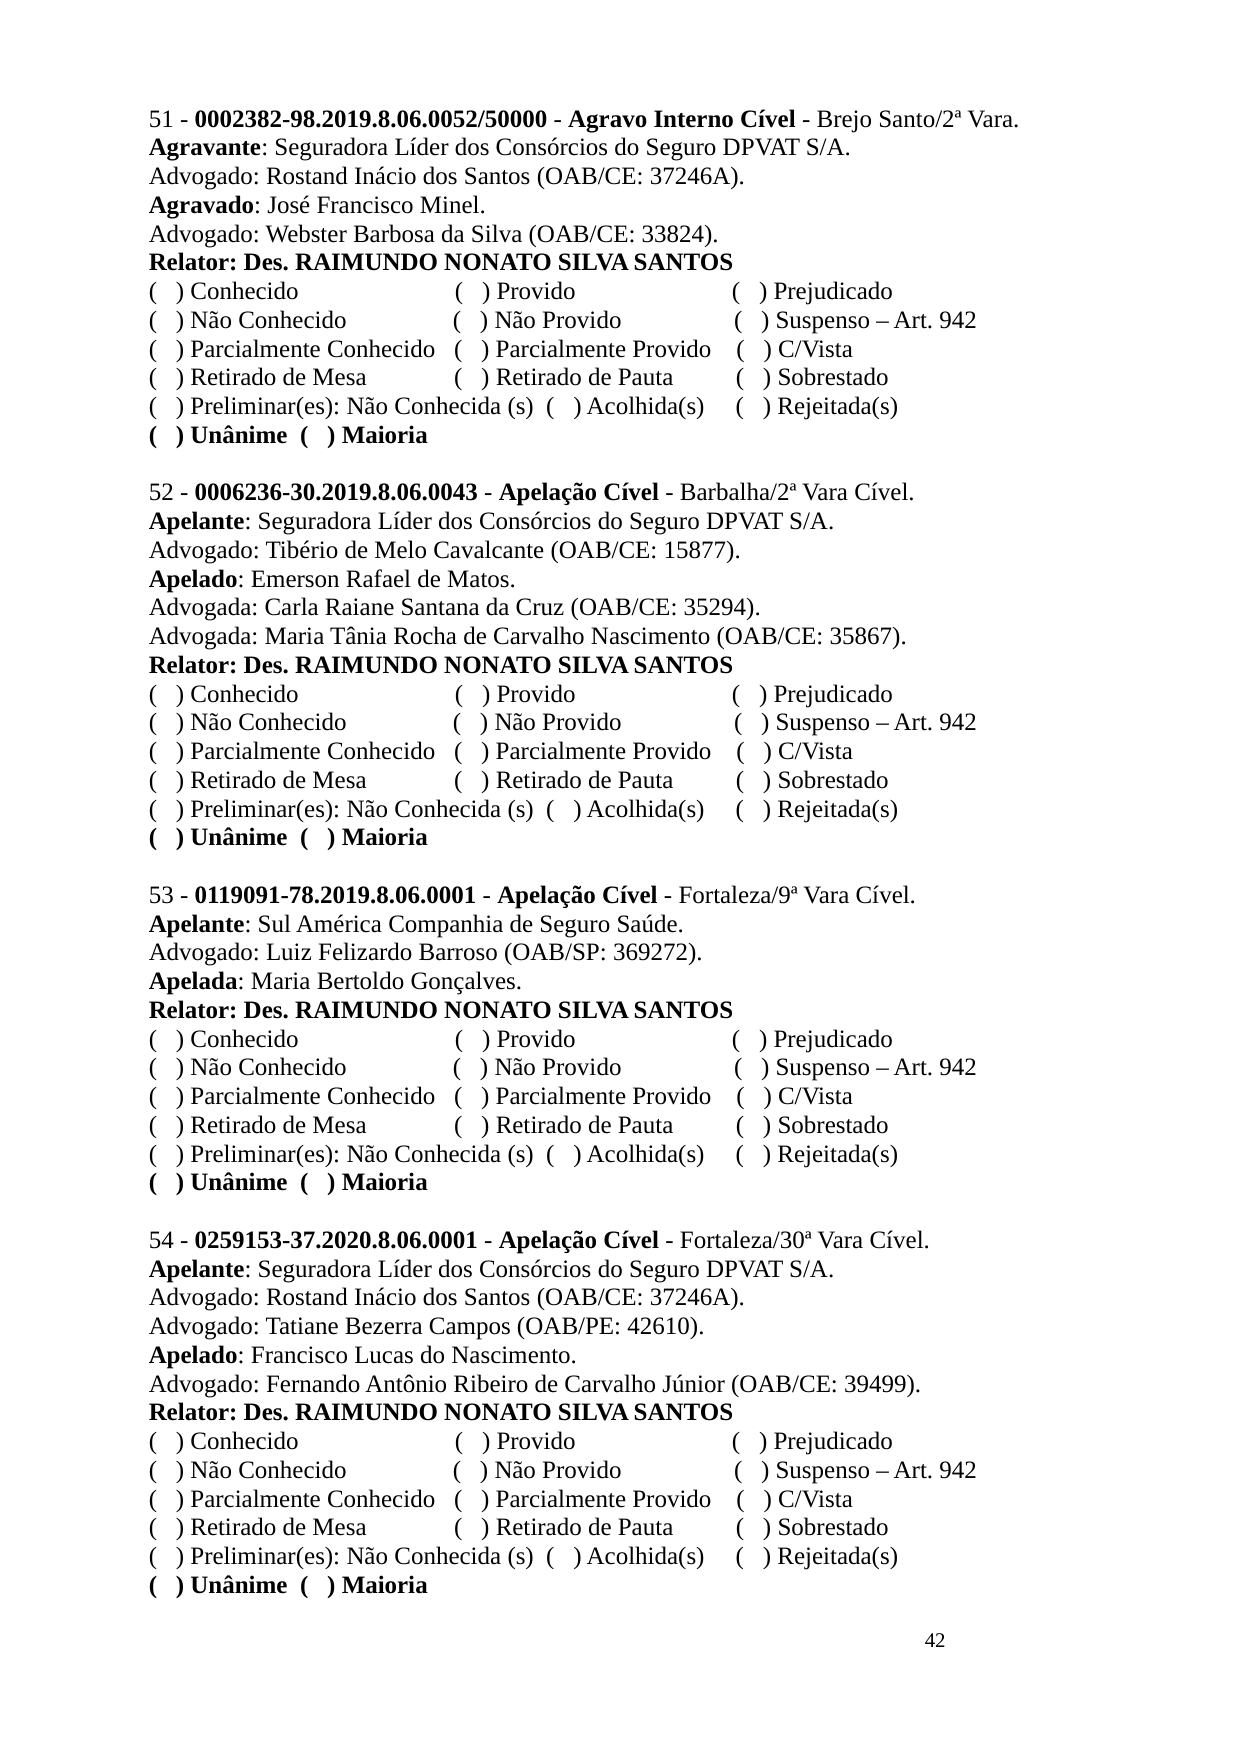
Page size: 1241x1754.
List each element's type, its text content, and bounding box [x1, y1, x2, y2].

text ( ) Preliminar(es): Não Conhecida (s) ( ) Acolhida(s) ( ) Rejeitada(s) [148, 391, 1158, 420]
text ( ) Parcialmente Conhecido ( ) Parcialmente Provido ( ) C/Vista [148, 1484, 1158, 1512]
text Relator: Des. RAIMUNDO NONATO SILVA SANTOS [148, 247, 1141, 276]
text Relator: Des. RAIMUNDO NONATO SILVA SANTOS [148, 995, 1141, 1024]
text Apelado: Francisco Lucas do Nascimento. [148, 1340, 1141, 1369]
text ( ) Retirado de Mesa ( ) Retirado de Pauta ( ) Sobrestado [148, 1512, 1158, 1541]
text Apelante: Sul América Companhia de Seguro Saúde. [148, 909, 1141, 937]
text ( ) Retirado de Mesa ( ) Retirado de Pauta ( ) Sobrestado [148, 362, 1158, 391]
text ( ) Parcialmente Conhecido ( ) Parcialmente Provido ( ) C/Vista [148, 334, 1158, 362]
text ( ) Não Conhecido ( ) Não Provido ( ) Suspenso – Art. 942 [148, 305, 1158, 334]
text ( ) Retirado de Mesa ( ) Retirado de Pauta ( ) Sobrestado [148, 1110, 1158, 1139]
text Apelada: Maria Bertoldo Gonçalves. [148, 966, 1141, 995]
text Advogado: Luiz Felizardo Barroso (OAB/SP: 369272). [148, 937, 1141, 966]
text ( ) Parcialmente Conhecido ( ) Parcialmente Provido ( ) C/Vista [148, 736, 1158, 765]
text 53 - 0119091-78.2019.8.06.0001 - Apelação Cível - Fortaleza/9ª Vara Cível. [148, 880, 1141, 909]
text 54 - 0259153-37.2020.8.06.0001 - Apelação Cível - Fortaleza/30ª Vara Cível. [148, 1225, 1141, 1254]
text Apelante: Seguradora Líder dos Consórcios do Seguro DPVAT S/A. [148, 1254, 1141, 1282]
text Advogado: Fernando Antônio Ribeiro de Carvalho Júnior (OAB/CE: 39499). [148, 1369, 1141, 1397]
text ( ) Preliminar(es): Não Conhecida (s) ( ) Acolhida(s) ( ) Rejeitada(s) [148, 1541, 1158, 1570]
text ( ) Unânime ( ) Maioria [148, 1570, 1158, 1599]
text Relator: Des. RAIMUNDO NONATO SILVA SANTOS [148, 1397, 1141, 1426]
text ( ) Preliminar(es): Não Conhecida (s) ( ) Acolhida(s) ( ) Rejeitada(s) [148, 1139, 1158, 1167]
text ( ) Conhecido ( ) Provido ( ) Prejudicado [148, 1024, 1141, 1052]
text 52 - 0006236-30.2019.8.06.0043 - Apelação Cível - Barbalha/2ª Vara Cível. [148, 477, 1141, 506]
text Advogado: Tibério de Melo Cavalcante (OAB/CE: 15877). [148, 535, 1141, 564]
text ( ) Parcialmente Conhecido ( ) Parcialmente Provido ( ) C/Vista [148, 1081, 1158, 1110]
text Advogada: Maria Tânia Rocha de Carvalho Nascimento (OAB/CE: 35867). [148, 621, 1141, 650]
text Advogado: Rostand Inácio dos Santos (OAB/CE: 37246A). [148, 161, 1141, 190]
text Apelante: Seguradora Líder dos Consórcios do Seguro DPVAT S/A. [148, 506, 1141, 535]
text ( ) Não Conhecido ( ) Não Provido ( ) Suspenso – Art. 942 [148, 1455, 1158, 1484]
text ( ) Retirado de Mesa ( ) Retirado de Pauta ( ) Sobrestado [148, 765, 1158, 794]
text ( ) Não Conhecido ( ) Não Provido ( ) Suspenso – Art. 942 [148, 1052, 1158, 1081]
text Advogado: Tatiane Bezerra Campos (OAB/PE: 42610). [148, 1311, 1141, 1340]
text ( ) Não Conhecido ( ) Não Provido ( ) Suspenso – Art. 942 [148, 707, 1158, 736]
text Advogada: Carla Raiane Santana da Cruz (OAB/CE: 35294). [148, 592, 1141, 621]
text ( ) Conhecido ( ) Provido ( ) Prejudicado [148, 1426, 1141, 1455]
text ( ) Unânime ( ) Maioria [148, 1167, 1158, 1196]
text Agravante: Seguradora Líder dos Consórcios do Seguro DPVAT S/A. [148, 132, 1141, 161]
text ( ) Preliminar(es): Não Conhecida (s) ( ) Acolhida(s) ( ) Rejeitada(s) [148, 794, 1158, 822]
text Relator: Des. RAIMUNDO NONATO SILVA SANTOS [148, 650, 1141, 679]
text ( ) Unânime ( ) Maioria [148, 822, 1158, 851]
text 51 - 0002382-98.2019.8.06.0052/50000 - Agravo Interno Cível - Brejo Santo/2ª Vara. [148, 104, 1141, 132]
text ( ) Unânime ( ) Maioria [148, 420, 1158, 449]
text Apelado: Emerson Rafael de Matos. [148, 564, 1141, 592]
text ( ) Conhecido ( ) Provido ( ) Prejudicado [148, 679, 1141, 707]
text Advogado: Rostand Inácio dos Santos (OAB/CE: 37246A). [148, 1282, 1141, 1311]
text ( ) Conhecido ( ) Provido ( ) Prejudicado [148, 276, 1141, 305]
text Agravado: José Francisco Minel. [148, 190, 1141, 219]
text Advogado: Webster Barbosa da Silva (OAB/CE: 33824). [148, 219, 1141, 247]
